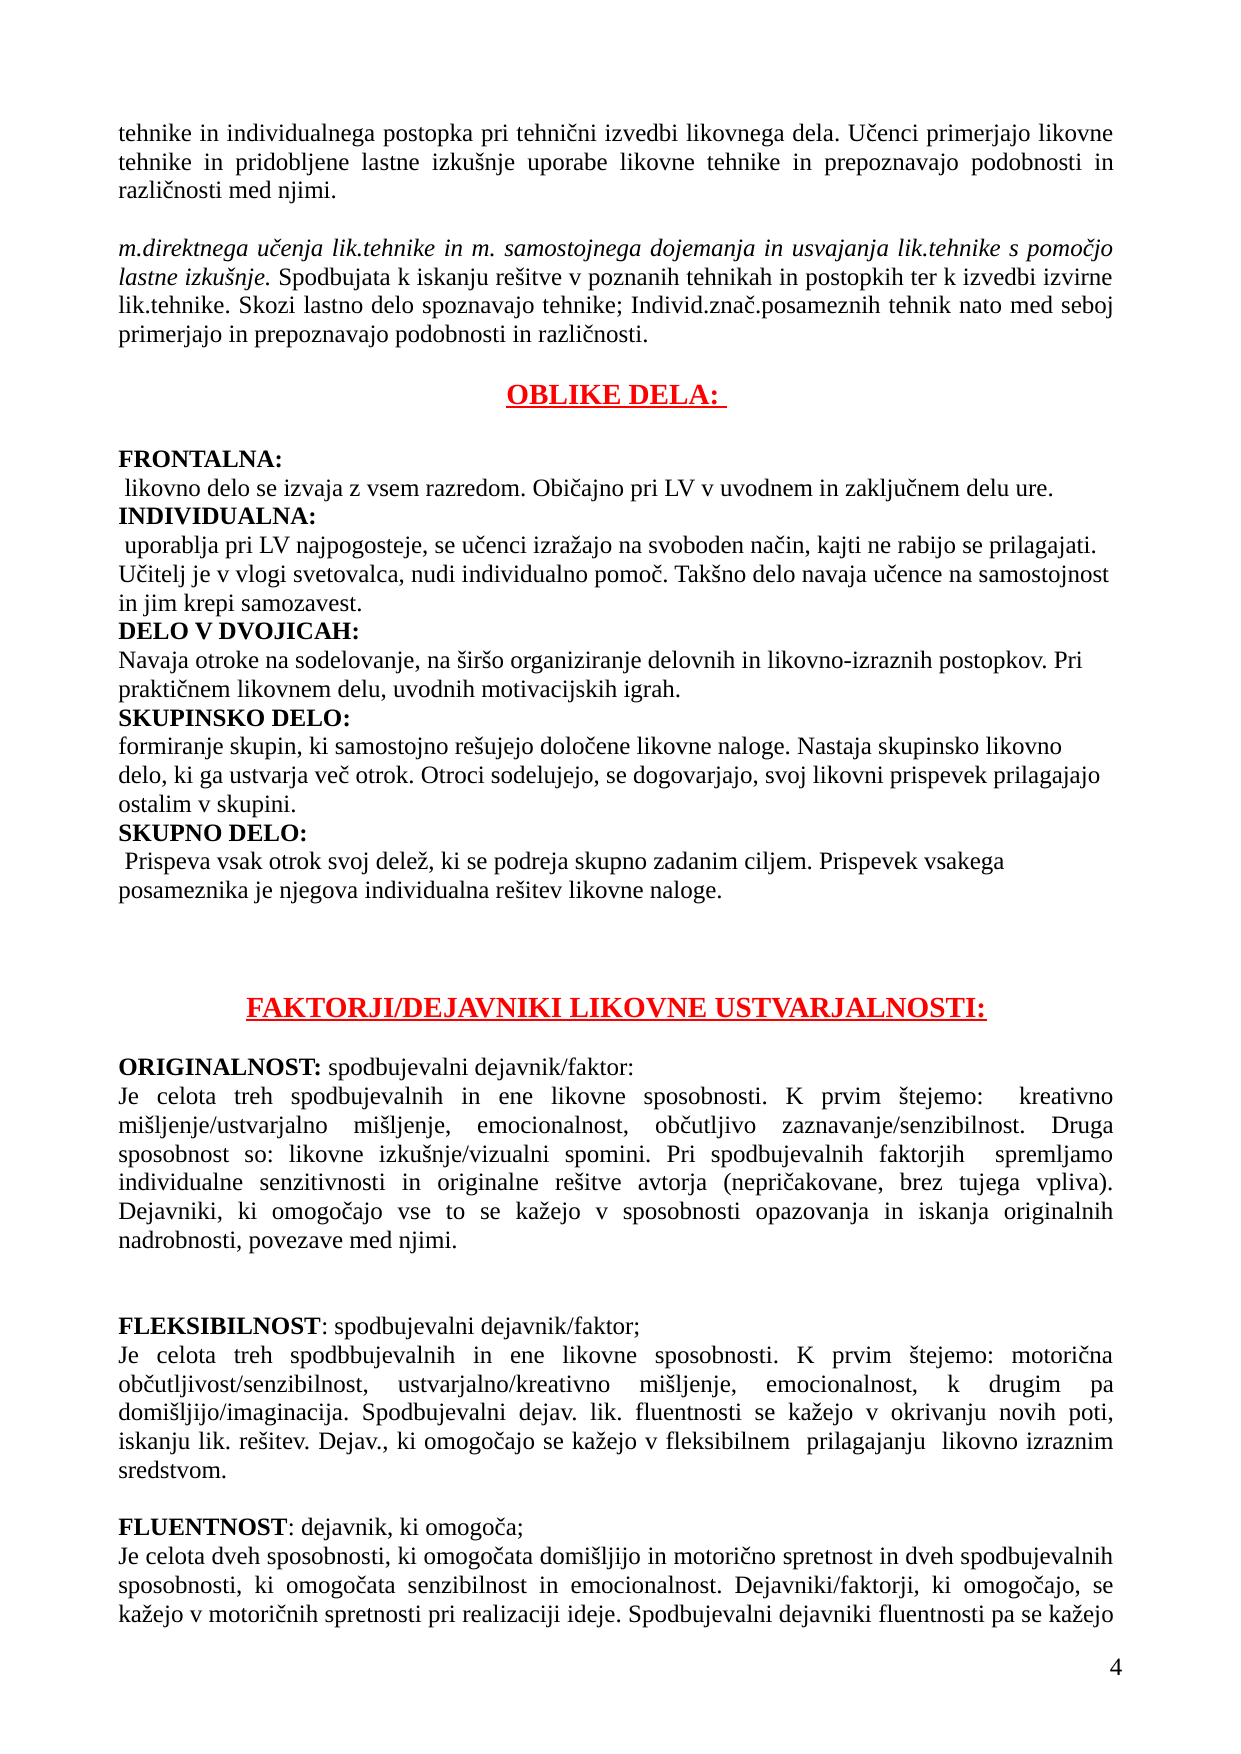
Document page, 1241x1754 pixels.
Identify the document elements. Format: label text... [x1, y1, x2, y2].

text ORIGINALNOST: spodbujevalni dejavnik/faktor: [118, 1052, 1114, 1081]
text OBLIKE DELA: [118, 377, 1114, 410]
text Je celota dveh sposobnosti, ki omogočata domišljijo in motorično spretnost in dveh spodbujevalnih sposobnosti, ki omogočata senzibilnost in emocionalnost. Dejavniki/faktorji, ki omogočajo, se kažejo v motoričnih spretnosti pri realizaciji ideje. Spodbujevalni dejavniki fluentnosti pa se kažejo [118, 1541, 1114, 1627]
text FLEKSIBILNOST: spodbujevalni dejavnik/faktor; [118, 1311, 1114, 1340]
text DELO V DVOJICAH: [118, 616, 1114, 645]
text Navaja otroke na sodelovanje, na širšo organiziranje delovnih in likovno-izraznih postopkov. Pri praktičnem likovnem delu, uvodnih motivacijskih igrah. [118, 645, 1114, 703]
text SKUPINSKO DELO: [118, 703, 1114, 731]
text uporablja pri LV najpogosteje, se učenci izražajo na svoboden način, kajti ne rabijo se prilagajati. Učitelj je v vlogi svetovalca, nudi individualno pomoč. Takšno delo navaja učence na samostojnost in jim krepi samozavest. [118, 530, 1114, 616]
text INDIVIDUALNA: [118, 501, 1114, 530]
text SKUPNO DELO: [118, 818, 1114, 846]
text Prispeva vsak otrok svoj delež, ki se podreja skupno zadanim ciljem. Prispevek vsakega posameznika je njegova individualna rešitev likovne naloge. [118, 846, 1114, 904]
text m.direktnega učenja lik.tehnike in m. samostojnega dojemanja in usvajanja lik.tehnike s pomočjo lastne izkušnje. Spodbujata k iskanju rešitve v poznanih tehnikah in postopkih ter k izvedbi izvirne lik.tehnike. Skozi lastno delo spoznavajo tehnike; Individ.znač.posameznih tehnik nato med seboj primerjajo in prepoznavajo podobnosti in različnosti. [118, 233, 1114, 348]
text FRONTALNA: [118, 444, 1114, 473]
text tehnike in individualnega postopka pri tehnični izvedbi likovnega dela. Učenci primerjajo likovne tehnike in pridobljene lastne izkušnje uporabe likovne tehnike in prepoznavajo podobnosti in različnosti med njimi. [118, 118, 1114, 204]
text FAKTORJI/DEJAVNIKI LIKOVNE USTVARJALNOSTI: [118, 990, 1114, 1024]
text Je celota treh spodbujevalnih in ene likovne sposobnosti. K prvim štejemo: kreativno mišljenje/ustvarjalno mišljenje, emocionalnost, občutljivo zaznavanje/senzibilnost. Druga sposobnost so: likovne izkušnje/vizualni spomini. Pri spodbujevalnih faktorjih spremljamo individualne senzitivnosti in originalne rešitve avtorja (nepričakovane, brez tujega vpliva). Dejavniki, ki omogočajo vse to se kažejo v sposobnosti opazovanja in iskanja originalnih nadrobnosti, povezave med njimi. [118, 1081, 1114, 1254]
text likovno delo se izvaja z vsem razredom. Običajno pri LV v uvodnem in zaključnem delu ure. [118, 473, 1114, 501]
text formiranje skupin, ki samostojno rešujejo določene likovne naloge. Nastaja skupinsko likovno delo, ki ga ustvarja več otrok. Otroci sodelujejo, se dogovarjajo, svoj likovni prispevek prilagajajo ostalim v skupini. [118, 731, 1114, 818]
text FLUENTNOST: dejavnik, ki omogoča; [118, 1512, 1114, 1541]
text Je celota treh spodbbujevalnih in ene likovne sposobnosti. K prvim štejemo: motorična občutljivost/senzibilnost, ustvarjalno/kreativno mišljenje, emocionalnost, k drugim pa domišljijo/imaginacija. Spodbujevalni dejav. lik. fluentnosti se kažejo v okrivanju novih poti, iskanju lik. rešitev. Dejav., ki omogočajo se kažejo v fleksibilnem prilagajanju likovno izraznim sredstvom. [118, 1340, 1114, 1484]
